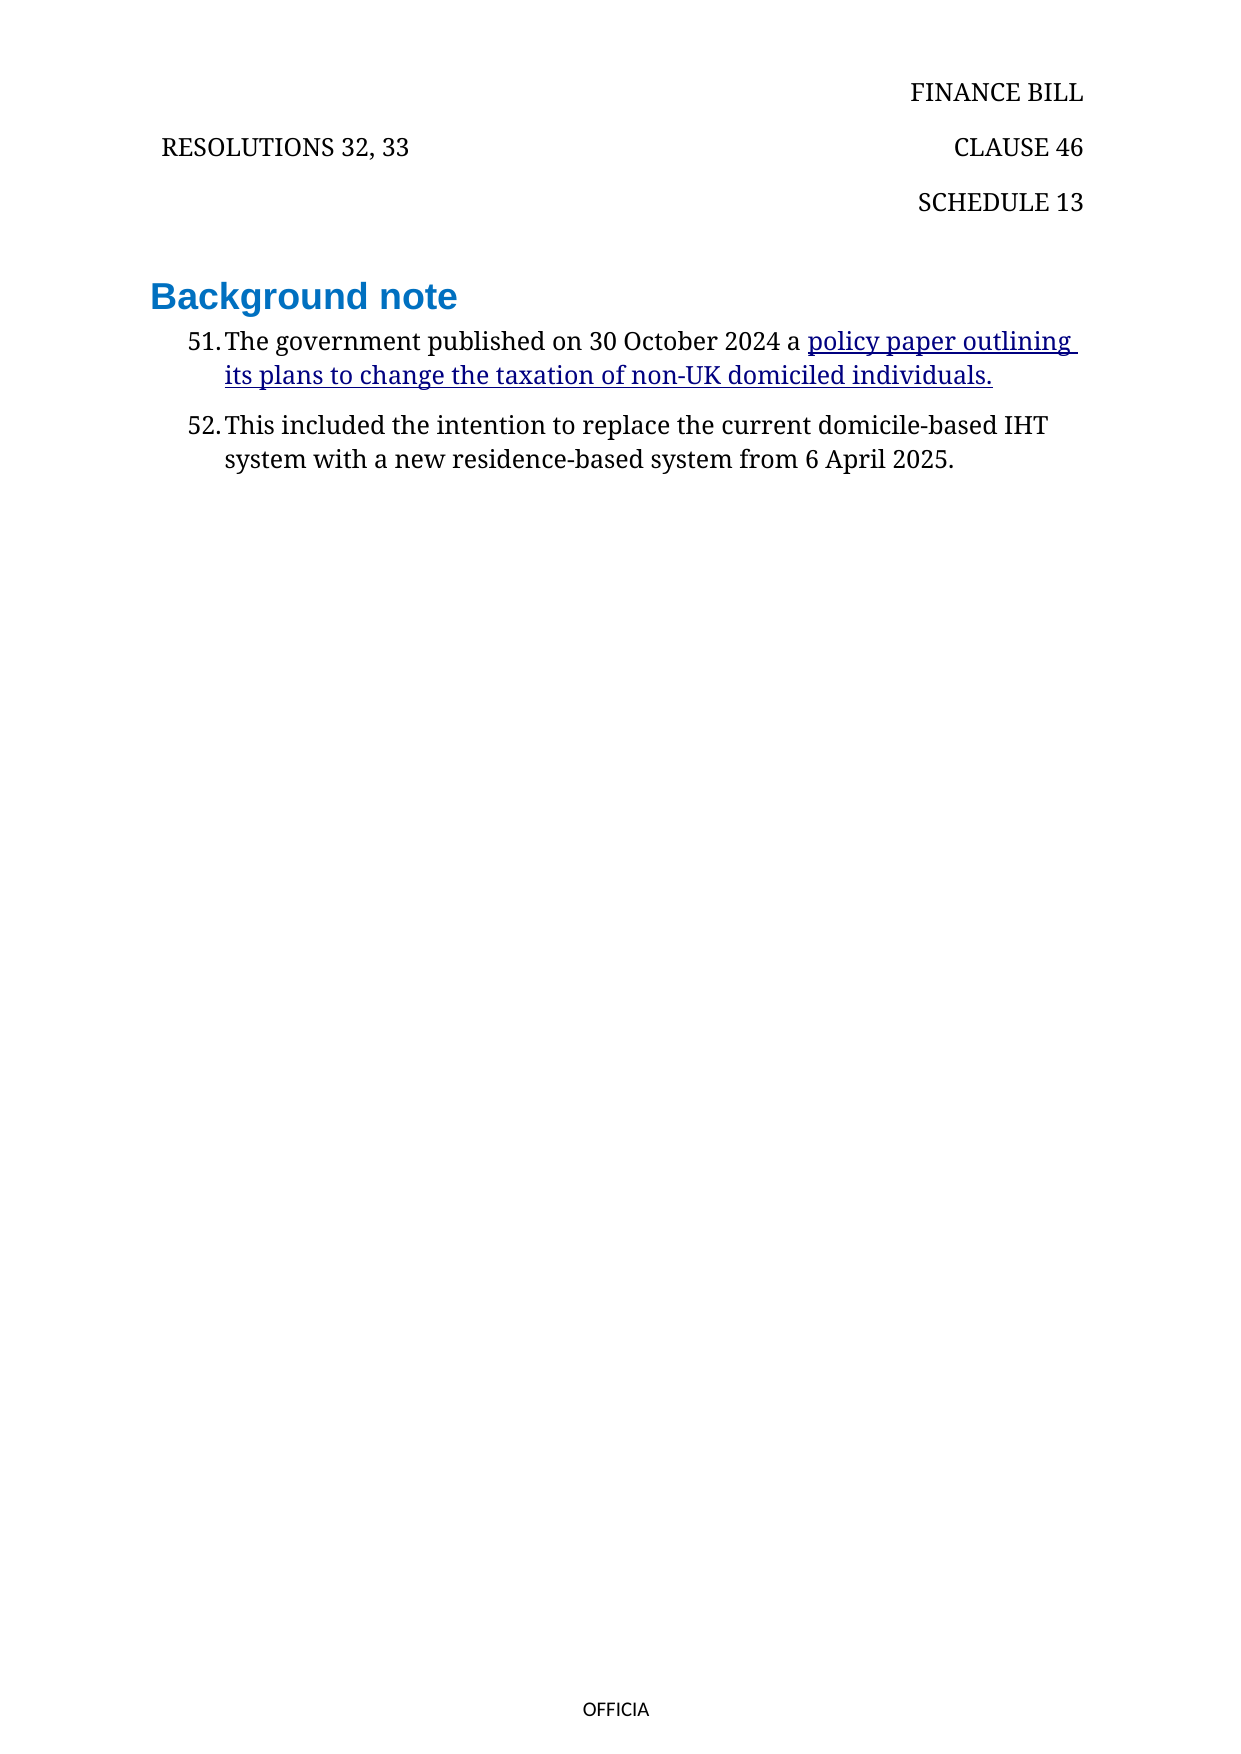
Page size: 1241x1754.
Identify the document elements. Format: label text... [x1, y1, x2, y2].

list This included the intention to replace the current domicile-based IHT system with a new residence-based system from 6 April 2025. [187, 407, 1090, 476]
list The government published on 30 October 2024 a policy paper outlining its plans to change the taxation of non-UK domiciled individuals. [187, 324, 1090, 392]
subtitle Background note [150, 274, 1090, 317]
